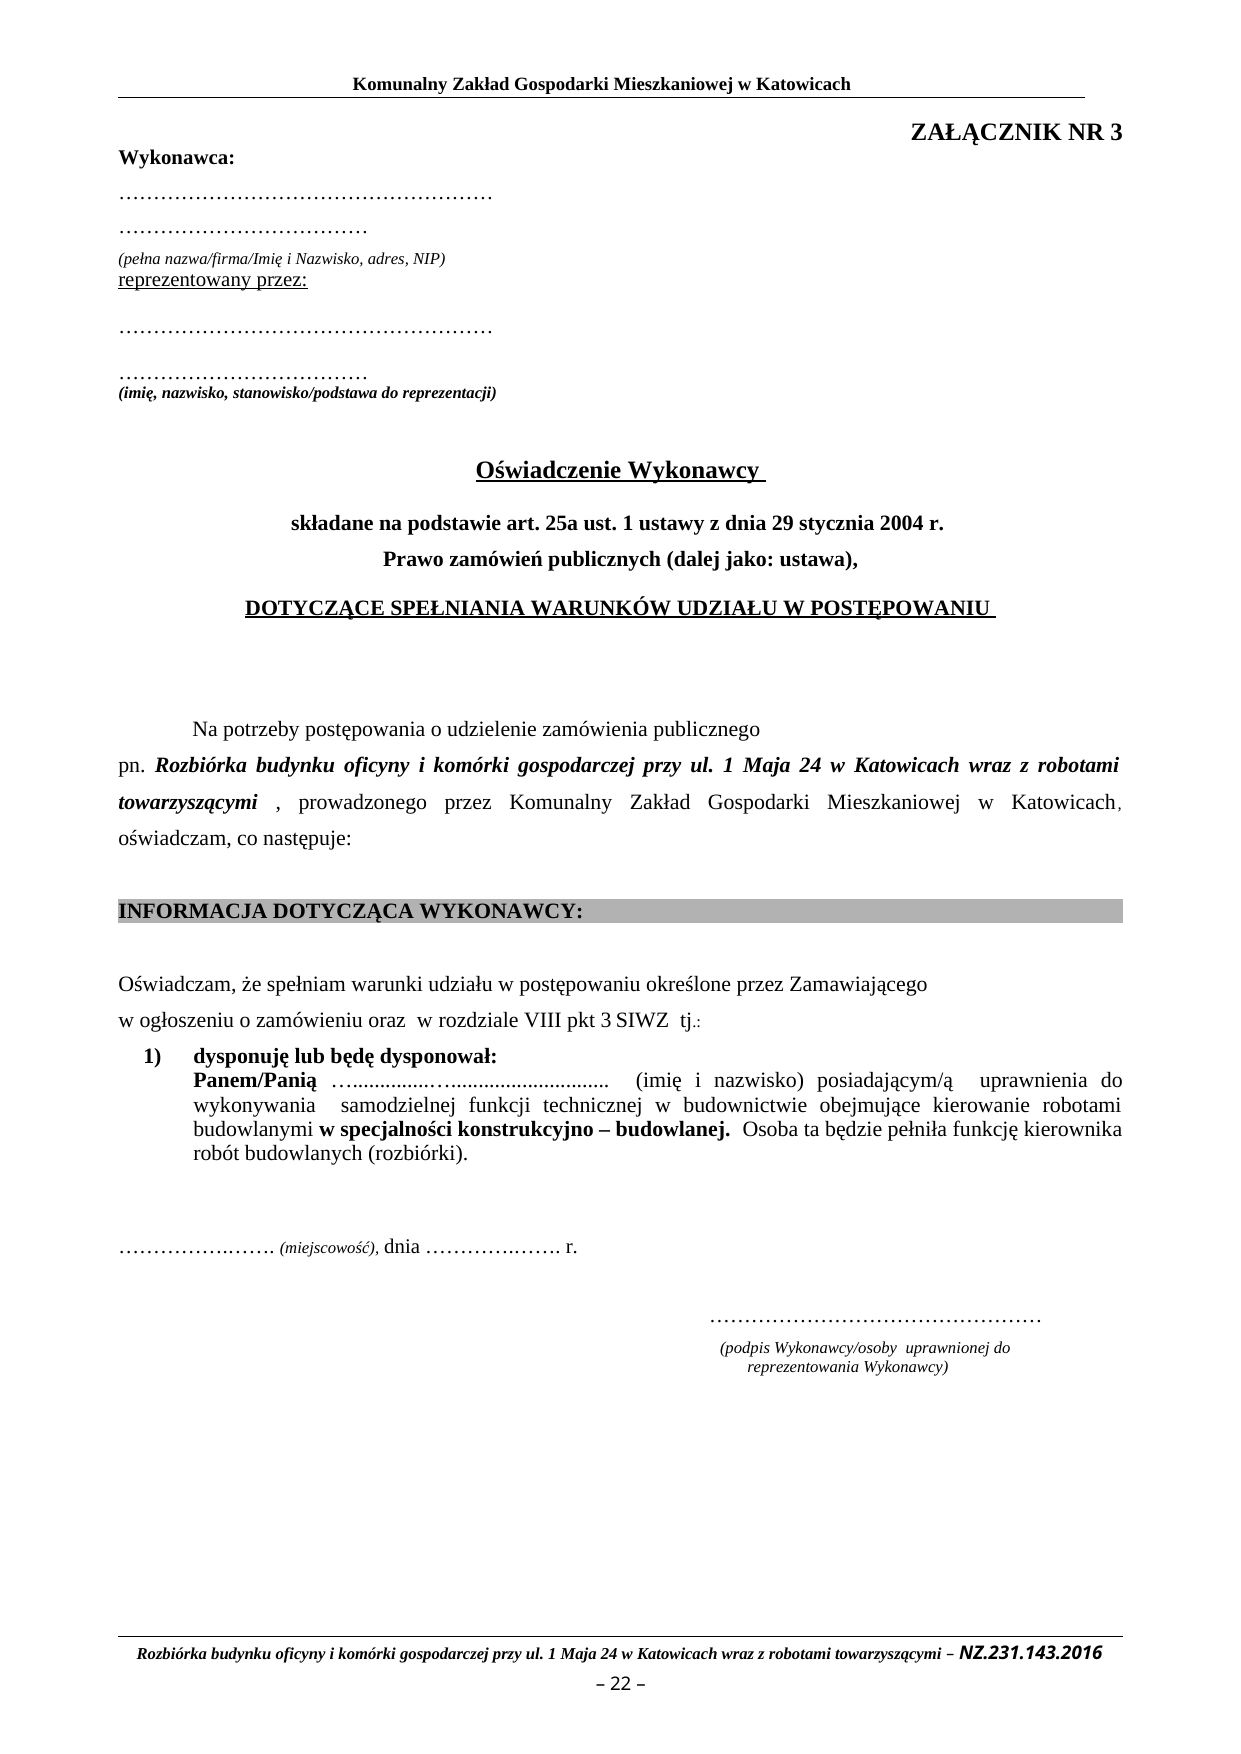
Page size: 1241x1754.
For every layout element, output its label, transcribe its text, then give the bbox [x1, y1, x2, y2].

text ……………………………… [118, 361, 503, 384]
text INFORMACJA DOTYCZĄCA WYKONAWCY: [118, 899, 1123, 923]
text DOTYCZĄCE SPEŁNIANIA WARUNKÓW UDZIAŁU W POSTĘPOWANIU [118, 596, 1123, 656]
text …………….……. (miejscowość), dnia ………….……. r. [118, 1235, 1123, 1258]
text (podpis Wykonawcy/osoby uprawnionej do reprezentowania Wykonawcy) [693, 1339, 1038, 1376]
list Panem/Panią …..............…............................. (imię i nazwisko) posiadającym/ą uprawnienia do wykonywania samodzielnej funkcji technicznej w budownictwie obejmujące kierowanie robotami budowlanymi w specjalności konstrukcyjno – budowlanej. Osoba ta będzie pełniła funkcję kierownika robót budowlanych (rozbiórki). [156, 1068, 1123, 1166]
text reprezentowany przez: [118, 268, 1123, 291]
text składane na podstawie art. 25a ust. 1 ustawy z dnia 29 stycznia 2004 r. [118, 511, 1123, 535]
text Oświadczam, że spełniam warunki udziału w postępowaniu określone przez Zamawiającego w ogłoszeniu o zamówieniu oraz w rozdziale VIII pkt 3 SIWZ tj.: [118, 971, 1123, 1032]
text (imię, nazwisko, stanowisko/podstawa do reprezentacji) [118, 384, 503, 402]
list dysponuję lub będę dysponował: [143, 1044, 1123, 1068]
text Prawo zamówień publicznych (dalej jako: ustawa), [118, 547, 1123, 571]
text Na potrzeby postępowania o udzielenie zamówienia publicznego pn. Rozbiórka budynku oficyny i komórki gospodarczej przy ul. 1 Maja 24 w Katowicach wraz z robotami towarzyszącymi , prowadzonego przez Komunalny Zakład Gospodarki Mieszkaniowej w Katowicach, oświadczam, co następuje: [118, 717, 1123, 850]
text ………………………………………… [118, 1304, 1123, 1327]
text ZAŁĄCZNIK NR 3 [118, 118, 1123, 146]
text Oświadczenie Wykonawcy [118, 456, 1123, 484]
text ……………………………………………… [118, 314, 503, 338]
text (pełna nazwa/firma/Imię i Nazwisko, adres, NIP) [118, 250, 503, 268]
text Wykonawca: [118, 146, 1123, 169]
text ……………………………………………………………………………… [118, 181, 503, 238]
